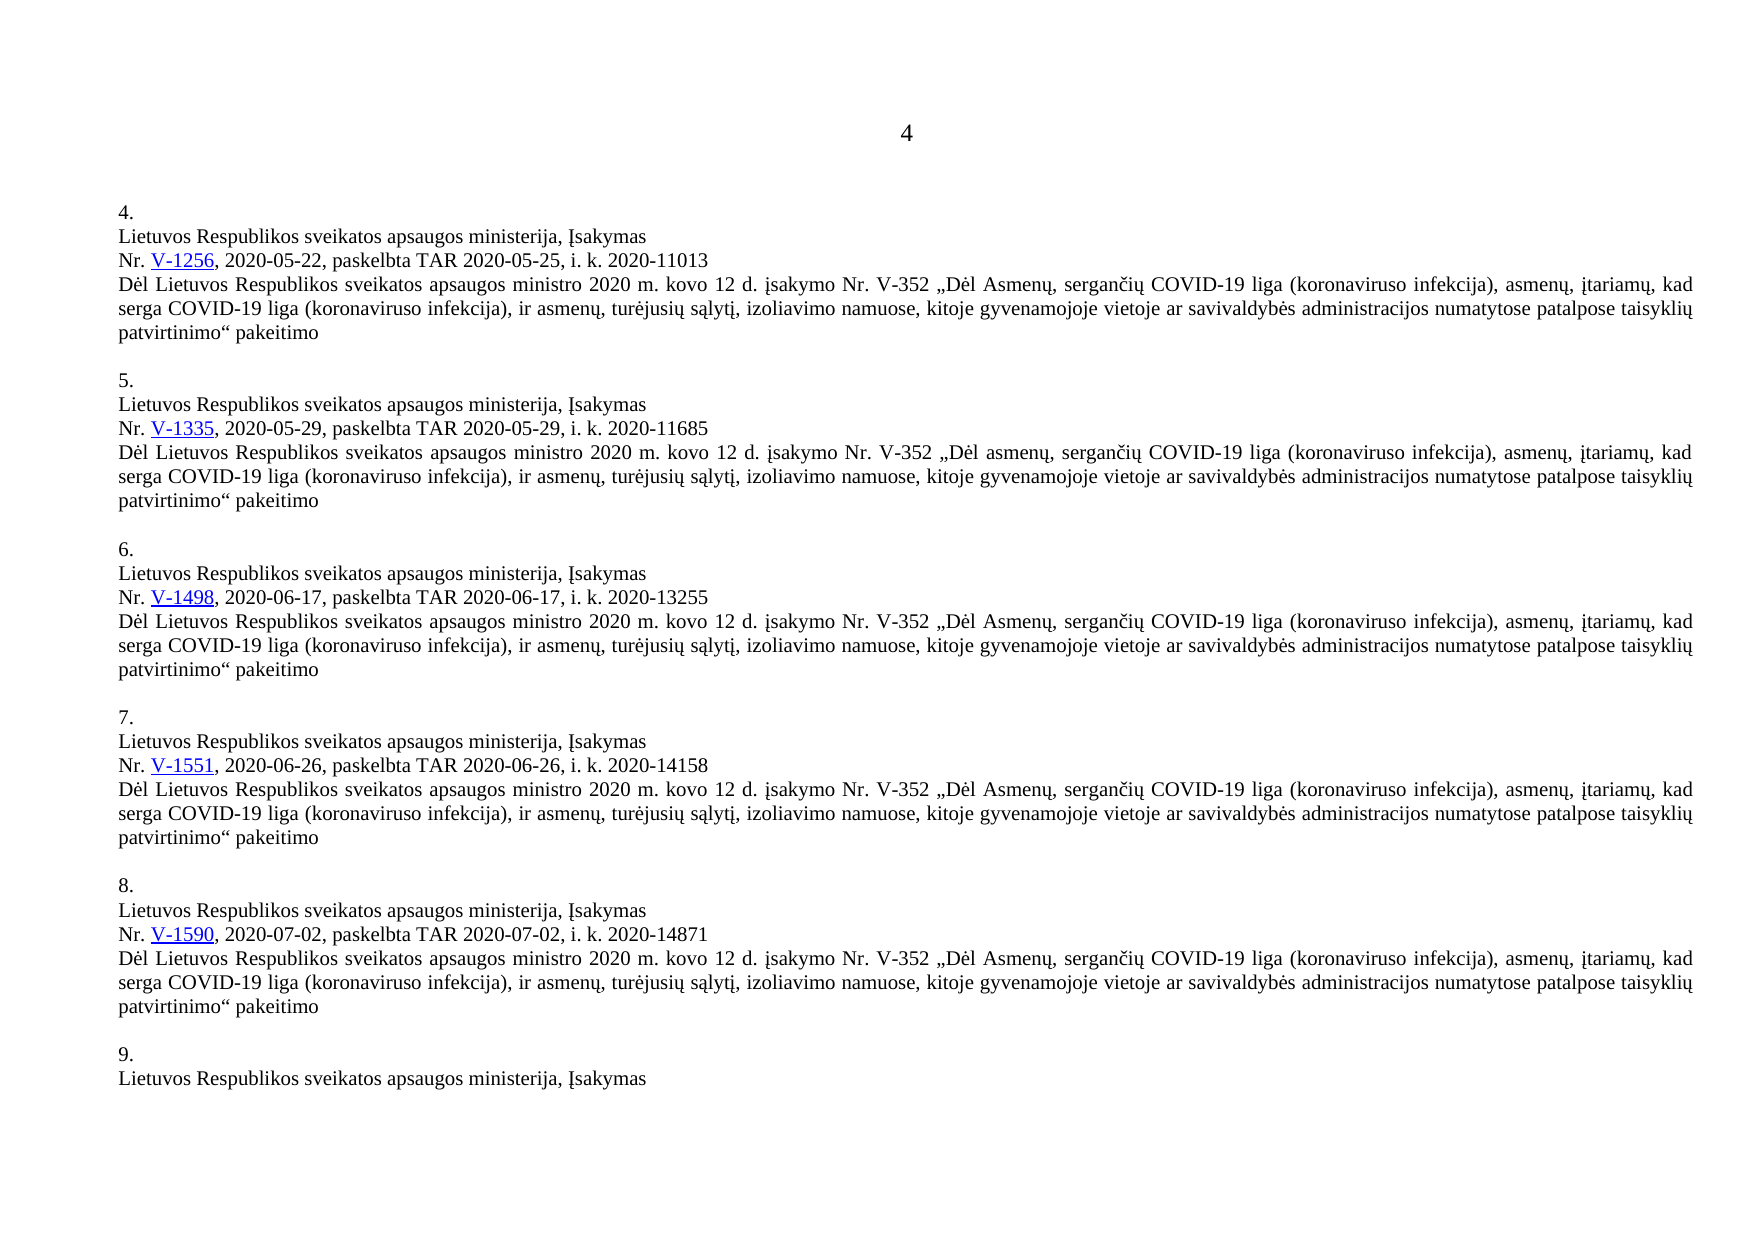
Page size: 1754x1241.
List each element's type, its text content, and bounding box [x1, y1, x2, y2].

text Nr. V-1335, 2020-05-29, paskelbta TAR 2020-05-29, i. k. 2020-11685 [118, 416, 1695, 440]
text 6. [118, 537, 1695, 561]
text Nr. V-1590, 2020-07-02, paskelbta TAR 2020-07-02, i. k. 2020-14871 [118, 922, 1695, 946]
text Dėl Lietuvos Respublikos sveikatos apsaugos ministro 2020 m. kovo 12 d. įsakymo Nr. V-352 „Dėl asmenų, sergančių COVID-19 liga (koronaviruso infekcija), asmenų, įtariamų, kad serga COVID-19 liga (koronaviruso infekcija), ir asmenų, turėjusių sąlytį, izoliavimo namuose, kitoje gyvenamojoje vietoje ar savivaldybės administracijos numatytose patalpose taisyklių patvirtinimo“ pakeitimo [118, 440, 1695, 512]
text 5. [118, 368, 1695, 392]
text Lietuvos Respublikos sveikatos apsaugos ministerija, Įsakymas [118, 897, 1695, 922]
text 8. [118, 873, 1695, 897]
text 7. [118, 705, 1695, 729]
text Lietuvos Respublikos sveikatos apsaugos ministerija, Įsakymas [118, 224, 1695, 248]
text Lietuvos Respublikos sveikatos apsaugos ministerija, Įsakymas [118, 392, 1695, 416]
text Dėl Lietuvos Respublikos sveikatos apsaugos ministro 2020 m. kovo 12 d. įsakymo Nr. V-352 „Dėl Asmenų, sergančių COVID-19 liga (koronaviruso infekcija), asmenų, įtariamų, kad serga COVID-19 liga (koronaviruso infekcija), ir asmenų, turėjusių sąlytį, izoliavimo namuose, kitoje gyvenamojoje vietoje ar savivaldybės administracijos numatytose patalpose taisyklių patvirtinimo“ pakeitimo [118, 272, 1695, 344]
text 4. [118, 200, 1695, 224]
text Nr. V-1551, 2020-06-26, paskelbta TAR 2020-06-26, i. k. 2020-14158 [118, 753, 1695, 777]
text Nr. V-1498, 2020-06-17, paskelbta TAR 2020-06-17, i. k. 2020-13255 [118, 585, 1695, 609]
text Nr. V-1256, 2020-05-22, paskelbta TAR 2020-05-25, i. k. 2020-11013 [118, 248, 1695, 272]
text Dėl Lietuvos Respublikos sveikatos apsaugos ministro 2020 m. kovo 12 d. įsakymo Nr. V-352 „Dėl Asmenų, sergančių COVID-19 liga (koronaviruso infekcija), asmenų, įtariamų, kad serga COVID-19 liga (koronaviruso infekcija), ir asmenų, turėjusių sąlytį, izoliavimo namuose, kitoje gyvenamojoje vietoje ar savivaldybės administracijos numatytose patalpose taisyklių patvirtinimo“ pakeitimo [118, 609, 1695, 681]
text Lietuvos Respublikos sveikatos apsaugos ministerija, Įsakymas [118, 561, 1695, 585]
text Dėl Lietuvos Respublikos sveikatos apsaugos ministro 2020 m. kovo 12 d. įsakymo Nr. V-352 „Dėl Asmenų, sergančių COVID-19 liga (koronaviruso infekcija), asmenų, įtariamų, kad serga COVID-19 liga (koronaviruso infekcija), ir asmenų, turėjusių sąlytį, izoliavimo namuose, kitoje gyvenamojoje vietoje ar savivaldybės administracijos numatytose patalpose taisyklių patvirtinimo“ pakeitimo [118, 777, 1695, 849]
text Dėl Lietuvos Respublikos sveikatos apsaugos ministro 2020 m. kovo 12 d. įsakymo Nr. V-352 „Dėl Asmenų, sergančių COVID-19 liga (koronaviruso infekcija), asmenų, įtariamų, kad serga COVID-19 liga (koronaviruso infekcija), ir asmenų, turėjusių sąlytį, izoliavimo namuose, kitoje gyvenamojoje vietoje ar savivaldybės administracijos numatytose patalpose taisyklių patvirtinimo“ pakeitimo [118, 946, 1695, 1018]
text 9. [118, 1042, 1695, 1066]
text Lietuvos Respublikos sveikatos apsaugos ministerija, Įsakymas [118, 729, 1695, 753]
text Lietuvos Respublikos sveikatos apsaugos ministerija, Įsakymas [118, 1066, 1695, 1090]
